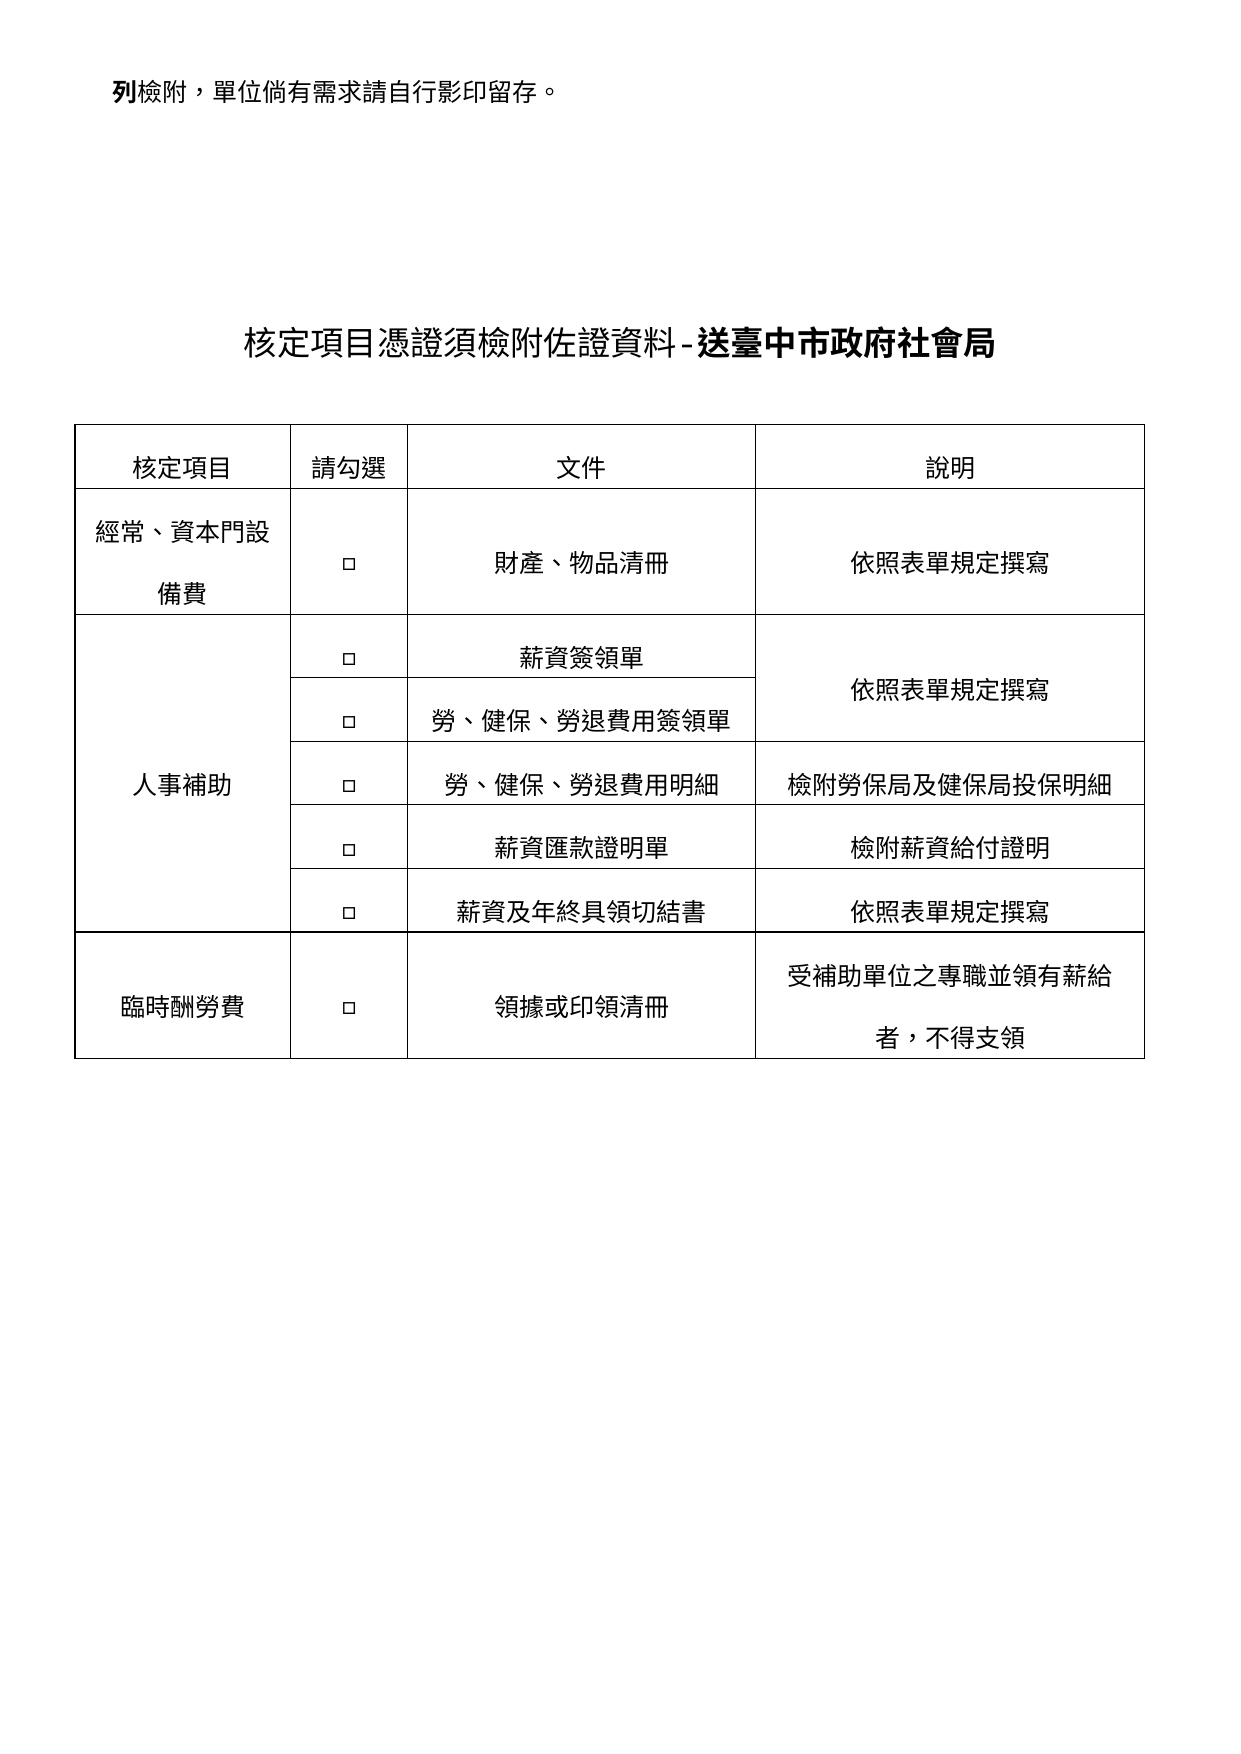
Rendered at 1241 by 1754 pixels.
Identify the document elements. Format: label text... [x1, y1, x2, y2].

table_cell □ [291, 933, 407, 1057]
table_header 文件 [408, 425, 755, 488]
table_cell 檢附薪資給付證明 [756, 805, 1144, 868]
table_header 請勾選 [291, 425, 407, 488]
table_cell □ [291, 805, 407, 868]
table_cell 人事補助 [76, 615, 290, 931]
table_cell □ [291, 489, 407, 614]
table_cell 依照表單規定撰寫 [756, 869, 1144, 931]
table_header 核定項目 [76, 425, 290, 488]
table_cell 經常、資本門設備費 [76, 489, 290, 614]
table_cell 勞、健保、勞退費用明細 [408, 742, 755, 804]
table_cell 財產、物品清冊 [408, 489, 755, 614]
table_cell □ [291, 742, 407, 804]
table_cell 勞、健保、勞退費用簽領單 [408, 678, 755, 741]
table_cell □ [291, 615, 407, 677]
table_cell 檢附勞保局及健保局投保明細 [756, 742, 1144, 804]
table_cell □ [291, 869, 407, 931]
table_cell 受補助單位之專職並領有薪給者，不得支領 [756, 933, 1144, 1057]
table_cell 薪資簽領單 [408, 615, 755, 677]
table_header 說明 [756, 425, 1144, 488]
text 核定項目憑證須檢附佐證資料-送臺中市政府社會局 [75, 299, 1165, 362]
table_cell □ [291, 678, 407, 741]
table_cell 臨時酬勞費 [76, 933, 290, 1057]
table_cell 薪資及年終具領切結書 [408, 869, 755, 931]
list 列檢附，單位倘有需求請自行影印留存。 [75, 49, 1165, 112]
table_cell 領據或印領清冊 [408, 933, 755, 1057]
table_cell 依照表單規定撰寫 [756, 615, 1144, 741]
table_cell 薪資匯款證明單 [408, 805, 755, 868]
table_cell 依照表單規定撰寫 [756, 489, 1144, 614]
